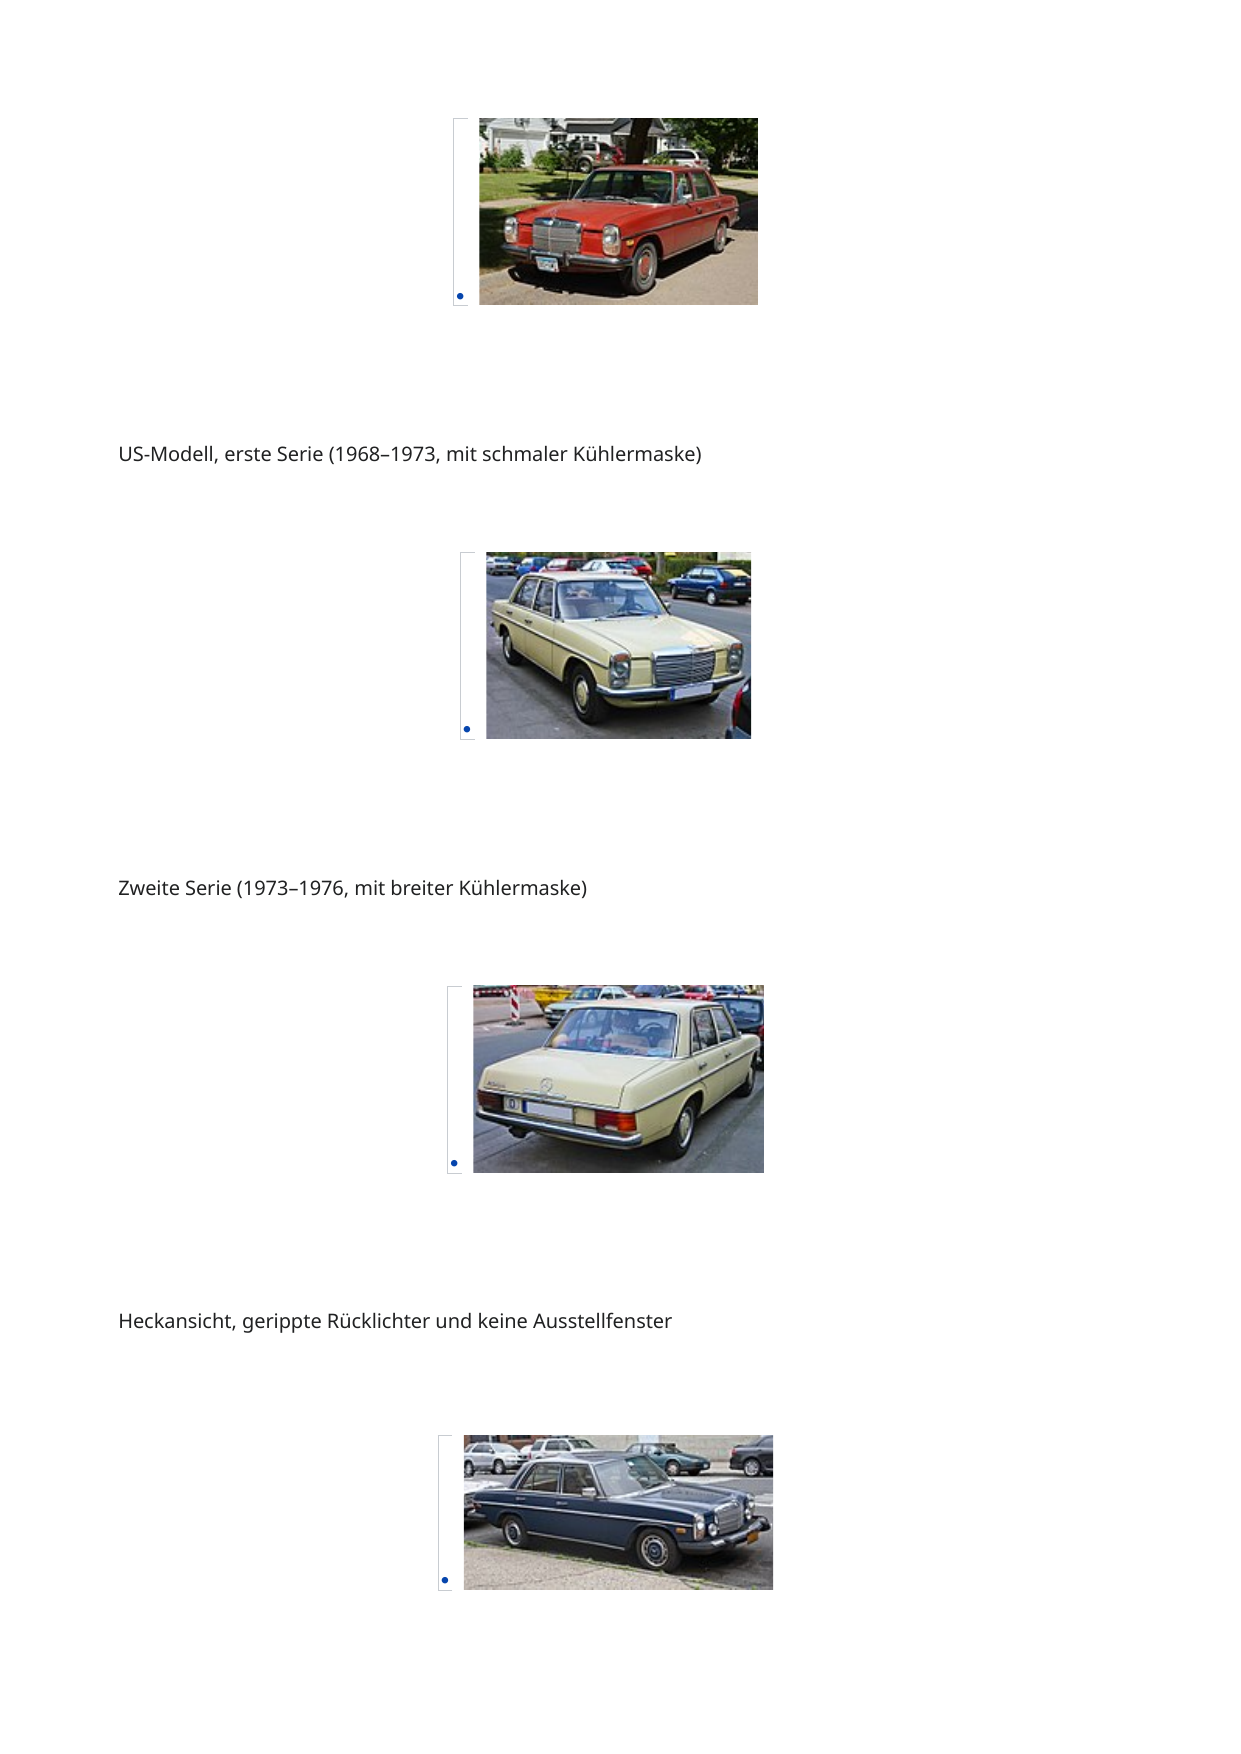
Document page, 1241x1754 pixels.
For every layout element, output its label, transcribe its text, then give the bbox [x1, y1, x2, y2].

picture [463, 1435, 774, 1590]
picture [486, 552, 752, 739]
list Heckansicht, gerippte Rücklichter und keine Ausstellfenster [118, 1307, 1122, 1334]
picture [473, 985, 764, 1173]
picture [479, 118, 758, 305]
list US-Modell, erste Serie (1968–1973, mit schmaler Kühlermaske) [118, 440, 1122, 467]
list Zweite Serie (1973–1976, mit breiter Kühlermaske) [118, 874, 1122, 901]
